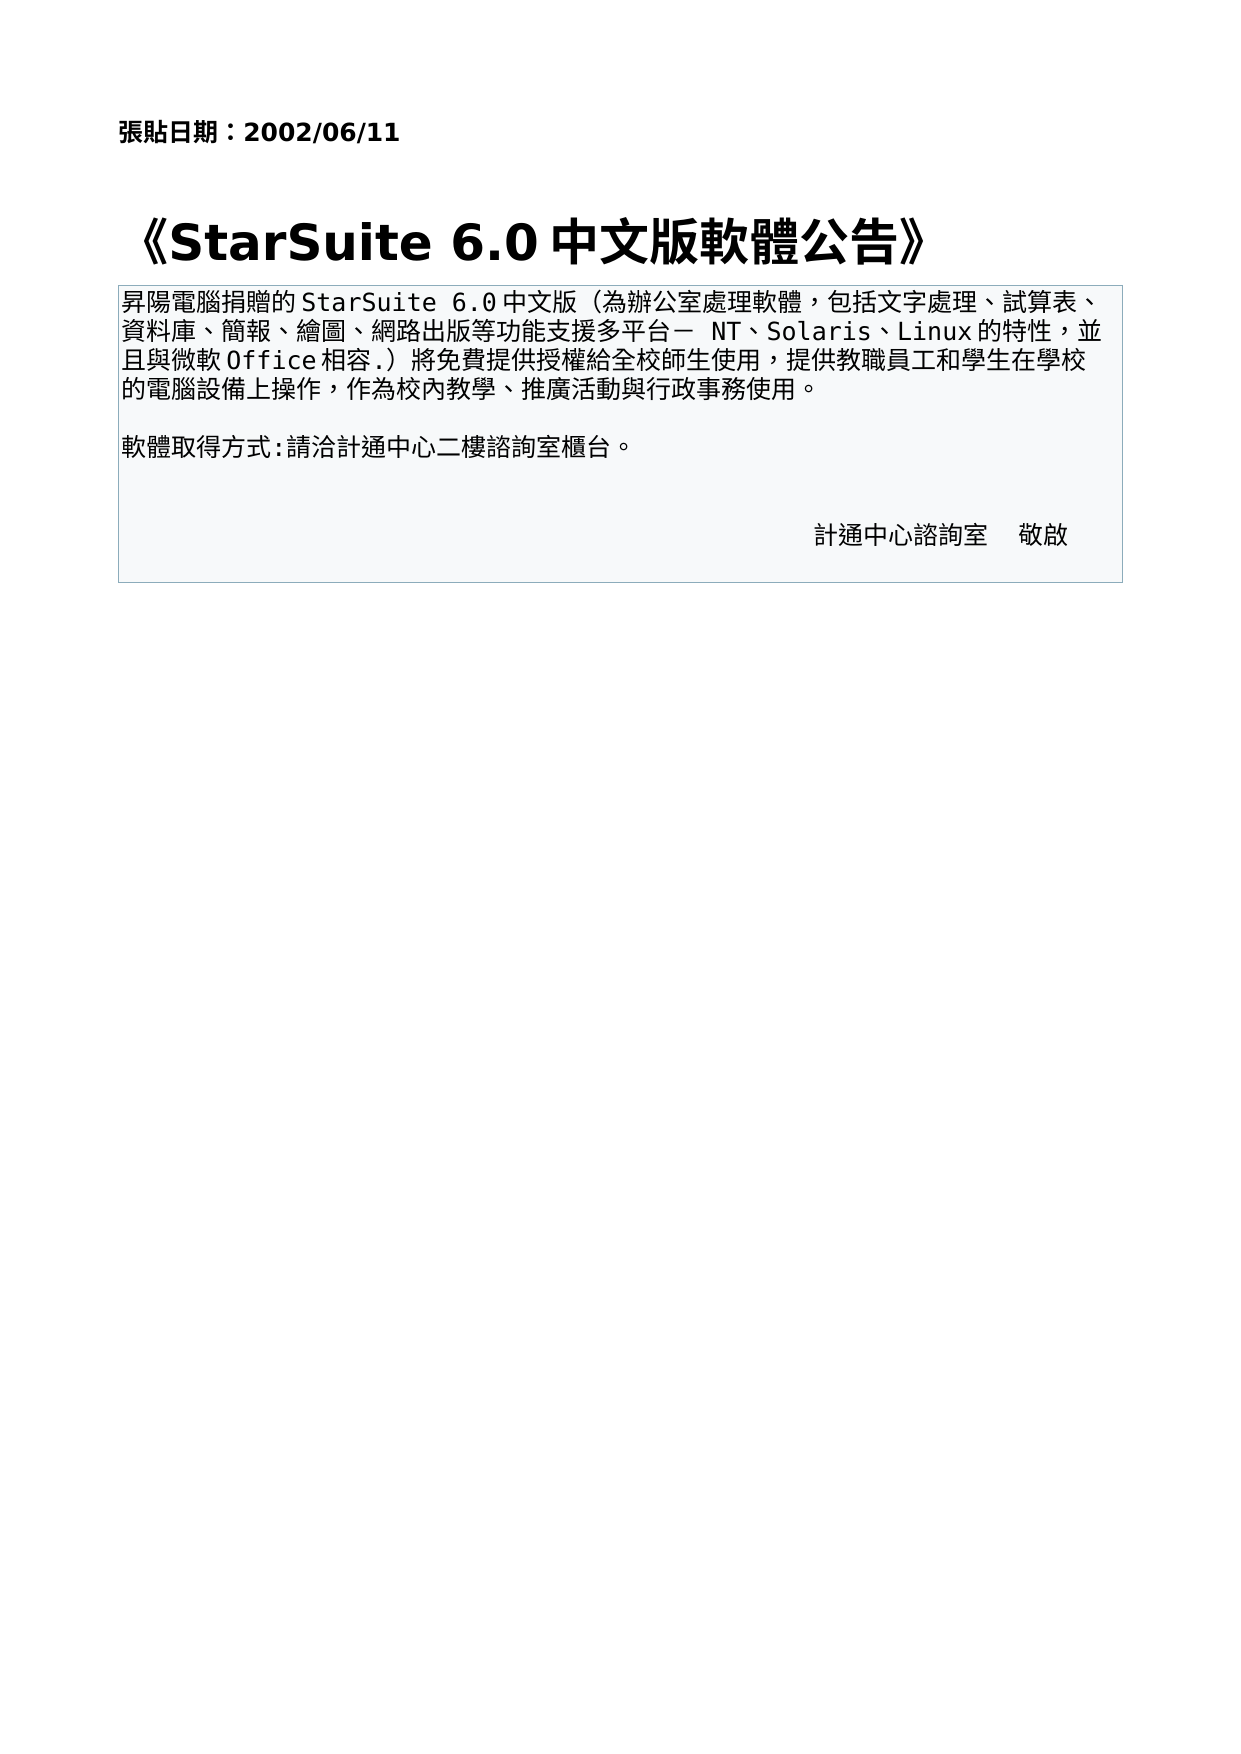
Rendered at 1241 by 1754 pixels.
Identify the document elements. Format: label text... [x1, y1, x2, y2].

text 昇陽電腦捐贈的StarSuite 6.0中文版（為辦公室處理軟體，包括文字處理、試算表、 資料庫、簡報、繪圖、網路出版等功能支援多平台－ NT、Solaris、Linux的特性，並 且與微軟Office相容.）將免費提供授權給全校師生使用，提供教職員工和學生在學校 的電腦設備上操作，作為校內教學、推廣活動與行政事務使用。 軟體取得方式:請洽計通中心二樓諮詢室櫃台。 計通中心諮詢室 敬啟 [119, 286, 1122, 582]
text 張貼日期：2002/06/11 [118, 118, 1122, 176]
subtitle 《StarSuite 6.0中文版軟體公告》 [118, 214, 1122, 272]
